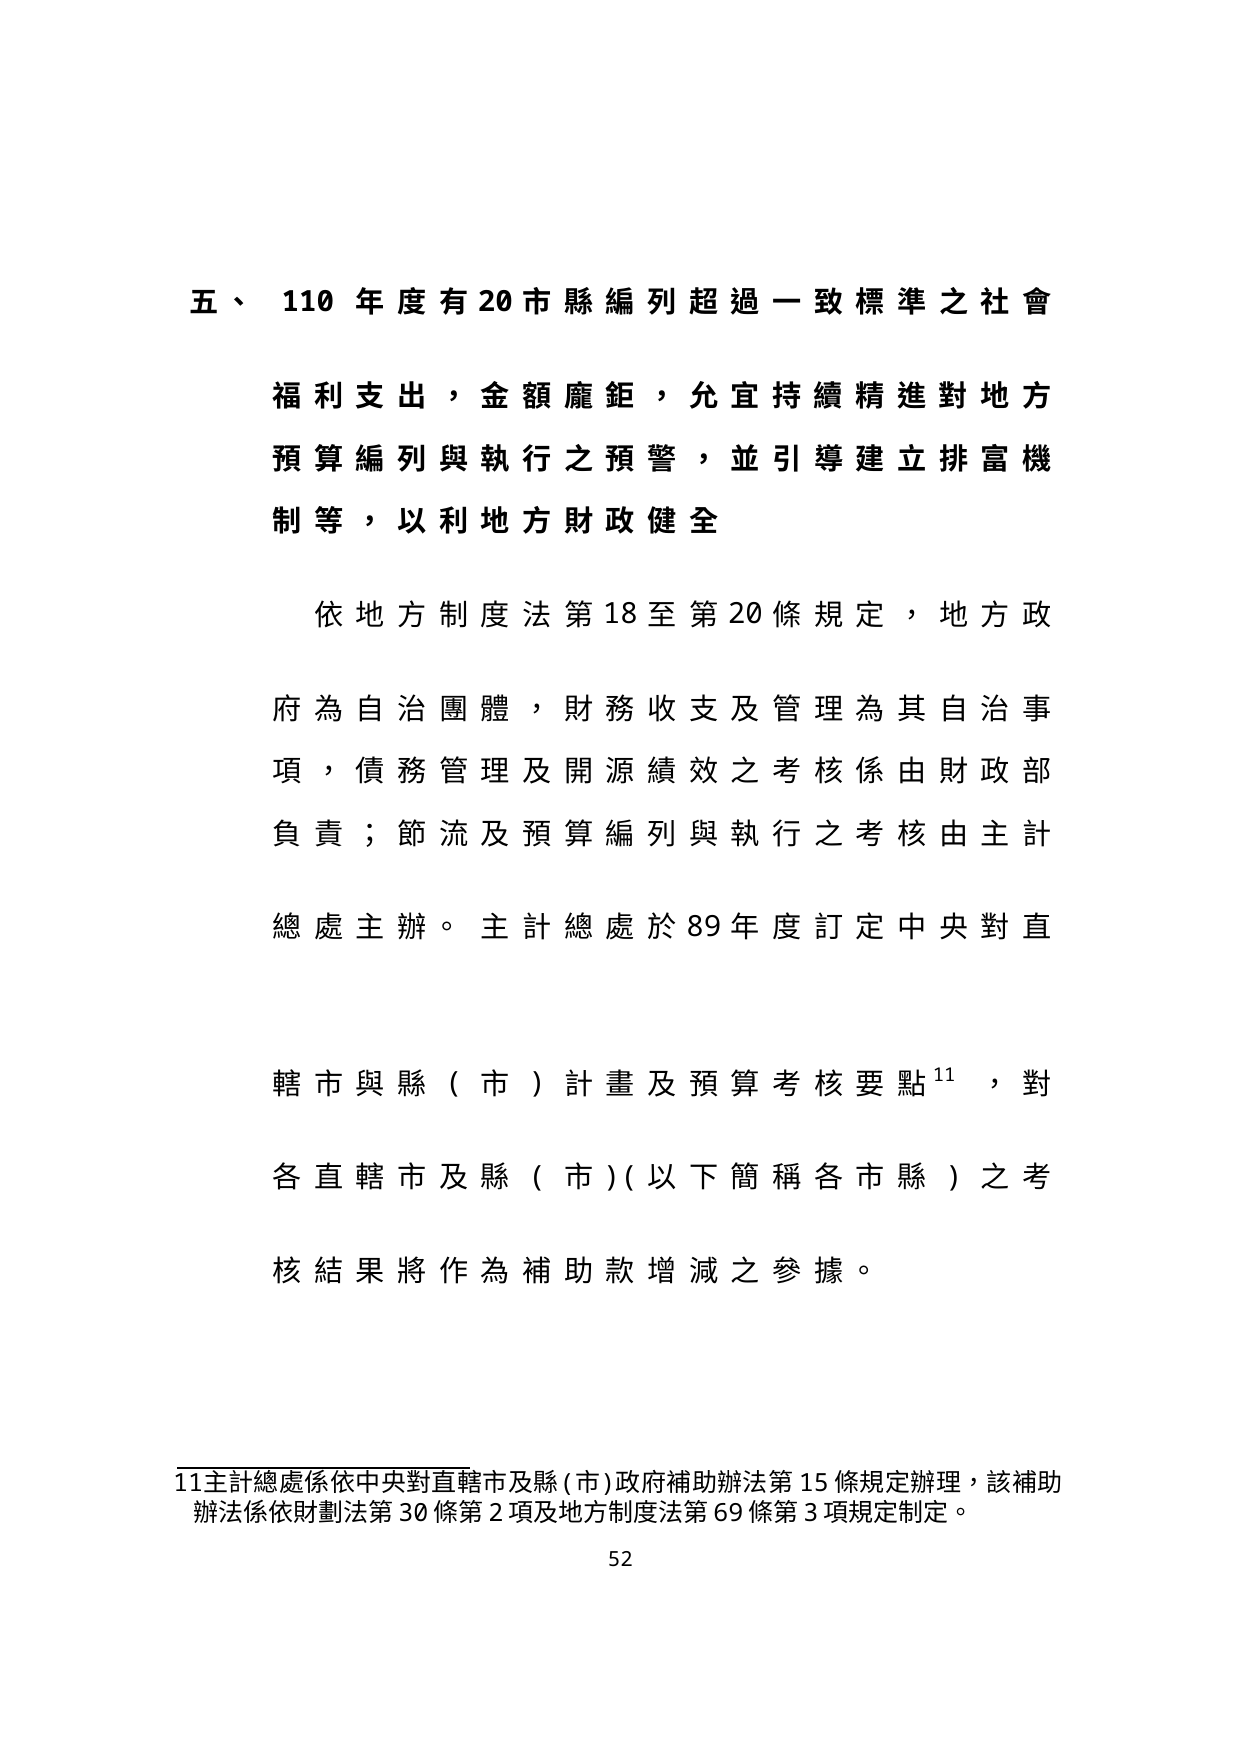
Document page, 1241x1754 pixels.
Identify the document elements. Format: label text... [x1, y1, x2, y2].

text 五、110年度有20市縣編列超過一致標準之社會福利支出，金額龐鉅，允宜持續精進對地方預算編列與執行之預警，並引導建立排富機制等，以利地方財政健全 [183, 227, 1058, 540]
text 依地方制度法第18至第20條規定，地方政府為自治團體，財務收支及管理為其自治事項，債務管理及開源績效之考核係由財政部負責；節流及預算編列與執行之考核由主計總處主辦。主計總處於89年度訂定中央對直轄市與縣(市)計畫及預算考核要點，對各直轄市及縣(市)(以下簡稱各市縣)之考核結果將作為補助款增減之參據。 [242, 540, 1058, 1290]
text 主計總處係依中央對直轄市及縣(市)政府補助辦法第15條規定辦理，該補助辦法係依財劃法第30條第2項及地方制度法第69條第3項規定制定。 [173, 1468, 1063, 1527]
